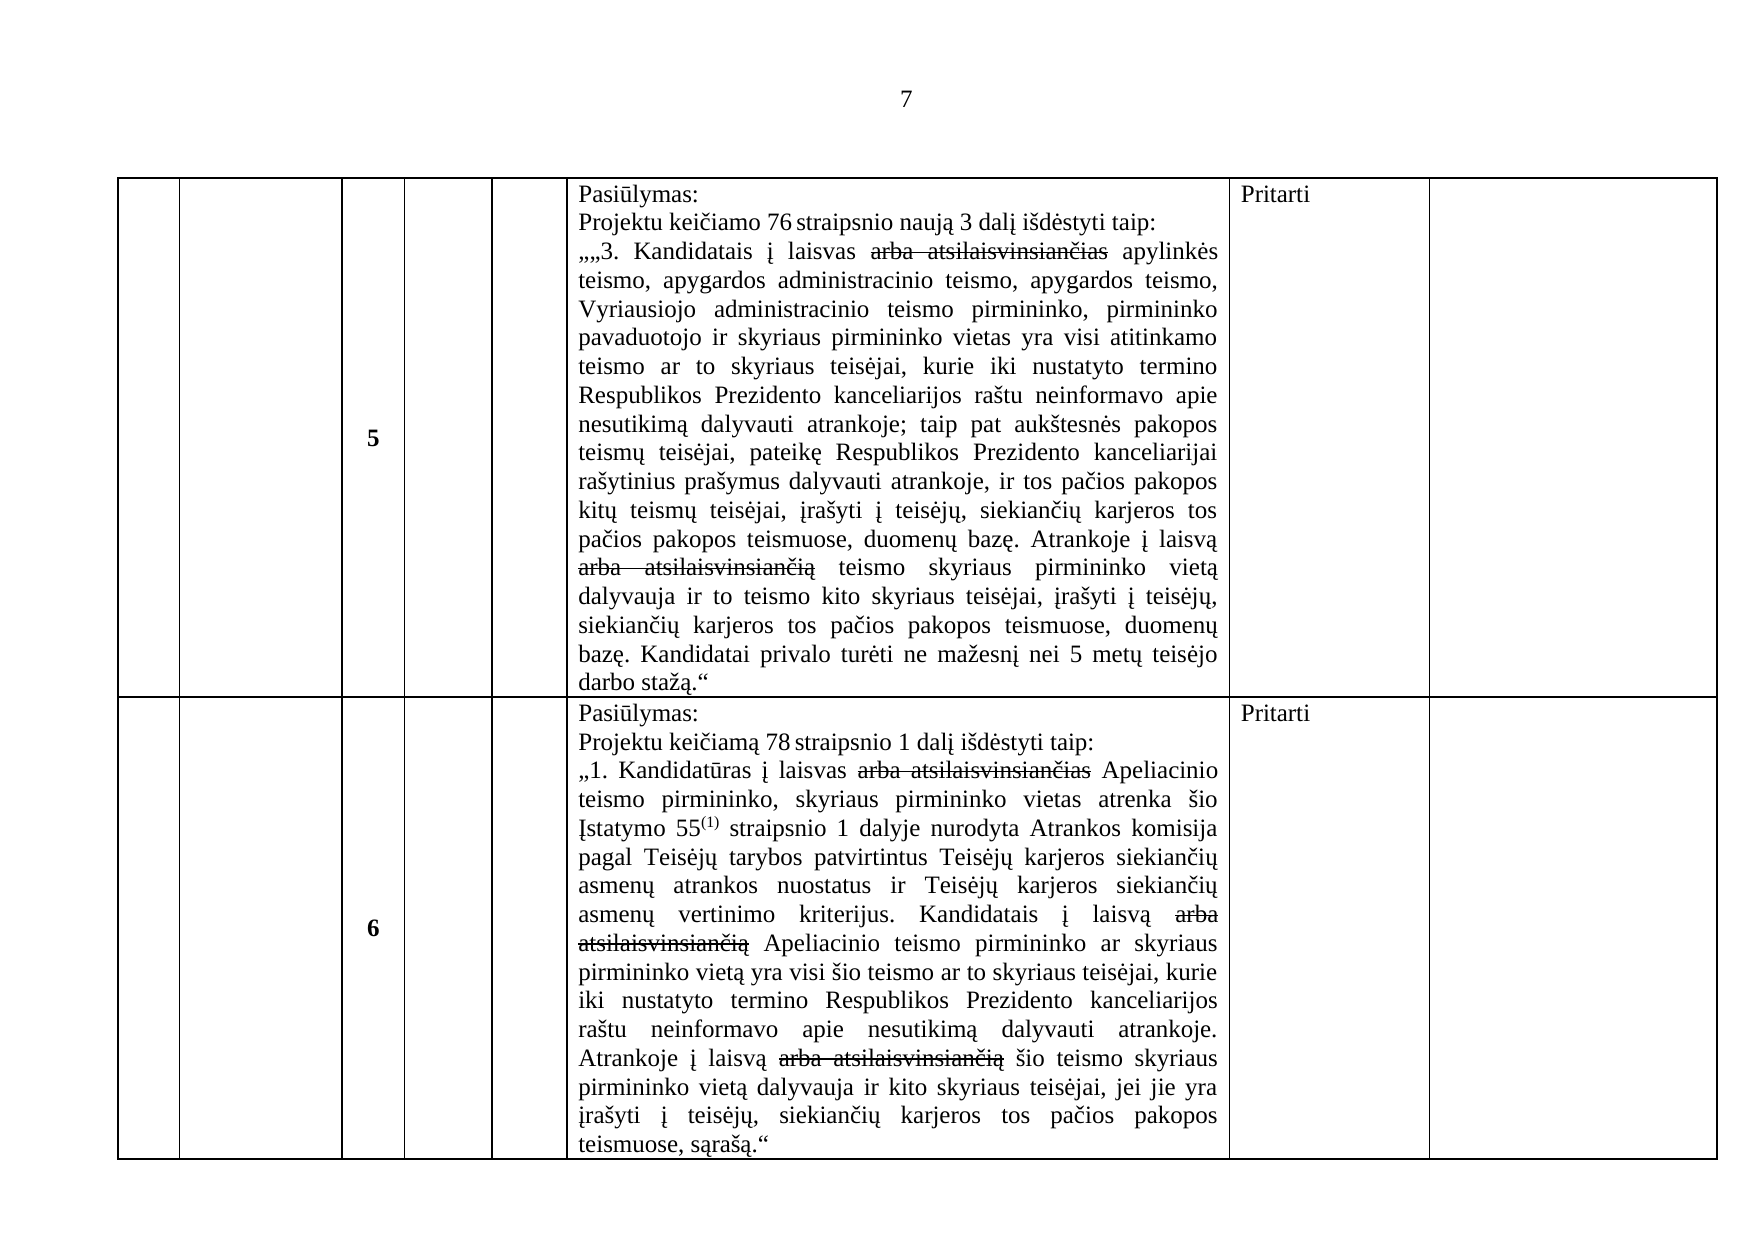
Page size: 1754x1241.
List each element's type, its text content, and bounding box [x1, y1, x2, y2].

table_cell [1430, 698, 1716, 1158]
table_cell [405, 179, 491, 696]
table_cell [180, 179, 341, 696]
table_cell [1430, 179, 1716, 696]
table_cell [119, 698, 179, 1158]
table_cell [493, 698, 566, 1158]
table_cell Pasiūlymas: Projektu keičiamą 78 straipsnio 1 dalį išdėstyti taip: „1. Kandidatūras į laisvas arba atsilaisvinsiančias Apeliacinio teismo pirmininko, skyriaus pirmininko vietas atrenka šio Įstatymo 55(1) straipsnio 1 dalyje nurodyta Atrankos komisija pagal Teisėjų tarybos patvirtintus Teisėjų karjeros siekiančių asmenų atrankos nuostatus ir Teisėjų karjeros siekiančių asmenų vertinimo kriterijus. Kandidatais į laisvą arba atsilaisvinsiančią Apeliacinio teismo pirmininko ar skyriaus pirmininko vietą yra visi šio teismo ar to skyriaus teisėjai, kurie iki nustatyto termino Respublikos Prezidento kanceliarijos raštu neinformavo apie nesutikimą dalyvauti atrankoje. Atrankoje į laisvą arba atsilaisvinsiančią šio teismo skyriaus pirmininko vietą dalyvauja ir kito skyriaus teisėjai, jei jie yra įrašyti į teisėjų, siekiančių karjeros tos pačios pakopos teismuose, sąrašą.“ [568, 698, 1229, 1158]
table_cell [119, 179, 179, 696]
table_cell 6 [343, 698, 404, 1158]
table_cell [405, 698, 491, 1158]
table_cell [180, 698, 341, 1158]
table_cell 5 [343, 179, 404, 696]
table_cell Pasiūlymas: Projektu keičiamo 76 straipsnio naują 3 dalį išdėstyti taip: „„3. Kandidatais į laisvas arba atsilaisvinsiančias apylinkės teismo, apygardos administracinio teismo, apygardos teismo, Vyriausiojo administracinio teismo pirmininko, pirmininko pavaduotojo ir skyriaus pirmininko vietas yra visi atitinkamo teismo ar to skyriaus teisėjai, kurie iki nustatyto termino Respublikos Prezidento kanceliarijos raštu neinformavo apie nesutikimą dalyvauti atrankoje; taip pat aukštesnės pakopos teismų teisėjai, pateikę Respublikos Prezidento kanceliarijai rašytinius prašymus dalyvauti atrankoje, ir tos pačios pakopos kitų teismų teisėjai, įrašyti į teisėjų, siekiančių karjeros tos pačios pakopos teismuose, duomenų bazę. Atrankoje į laisvą arba atsilaisvinsiančią teismo skyriaus pirmininko vietą dalyvauja ir to teismo kito skyriaus teisėjai, įrašyti į teisėjų, siekiančių karjeros tos pačios pakopos teismuose, duomenų bazę. Kandidatai privalo turėti ne mažesnį nei 5 metų teisėjo darbo stažą.“ [568, 179, 1229, 696]
table_cell Pritarti [1230, 698, 1429, 1158]
table_cell Pritarti [1230, 179, 1429, 696]
table_cell [493, 179, 566, 696]
